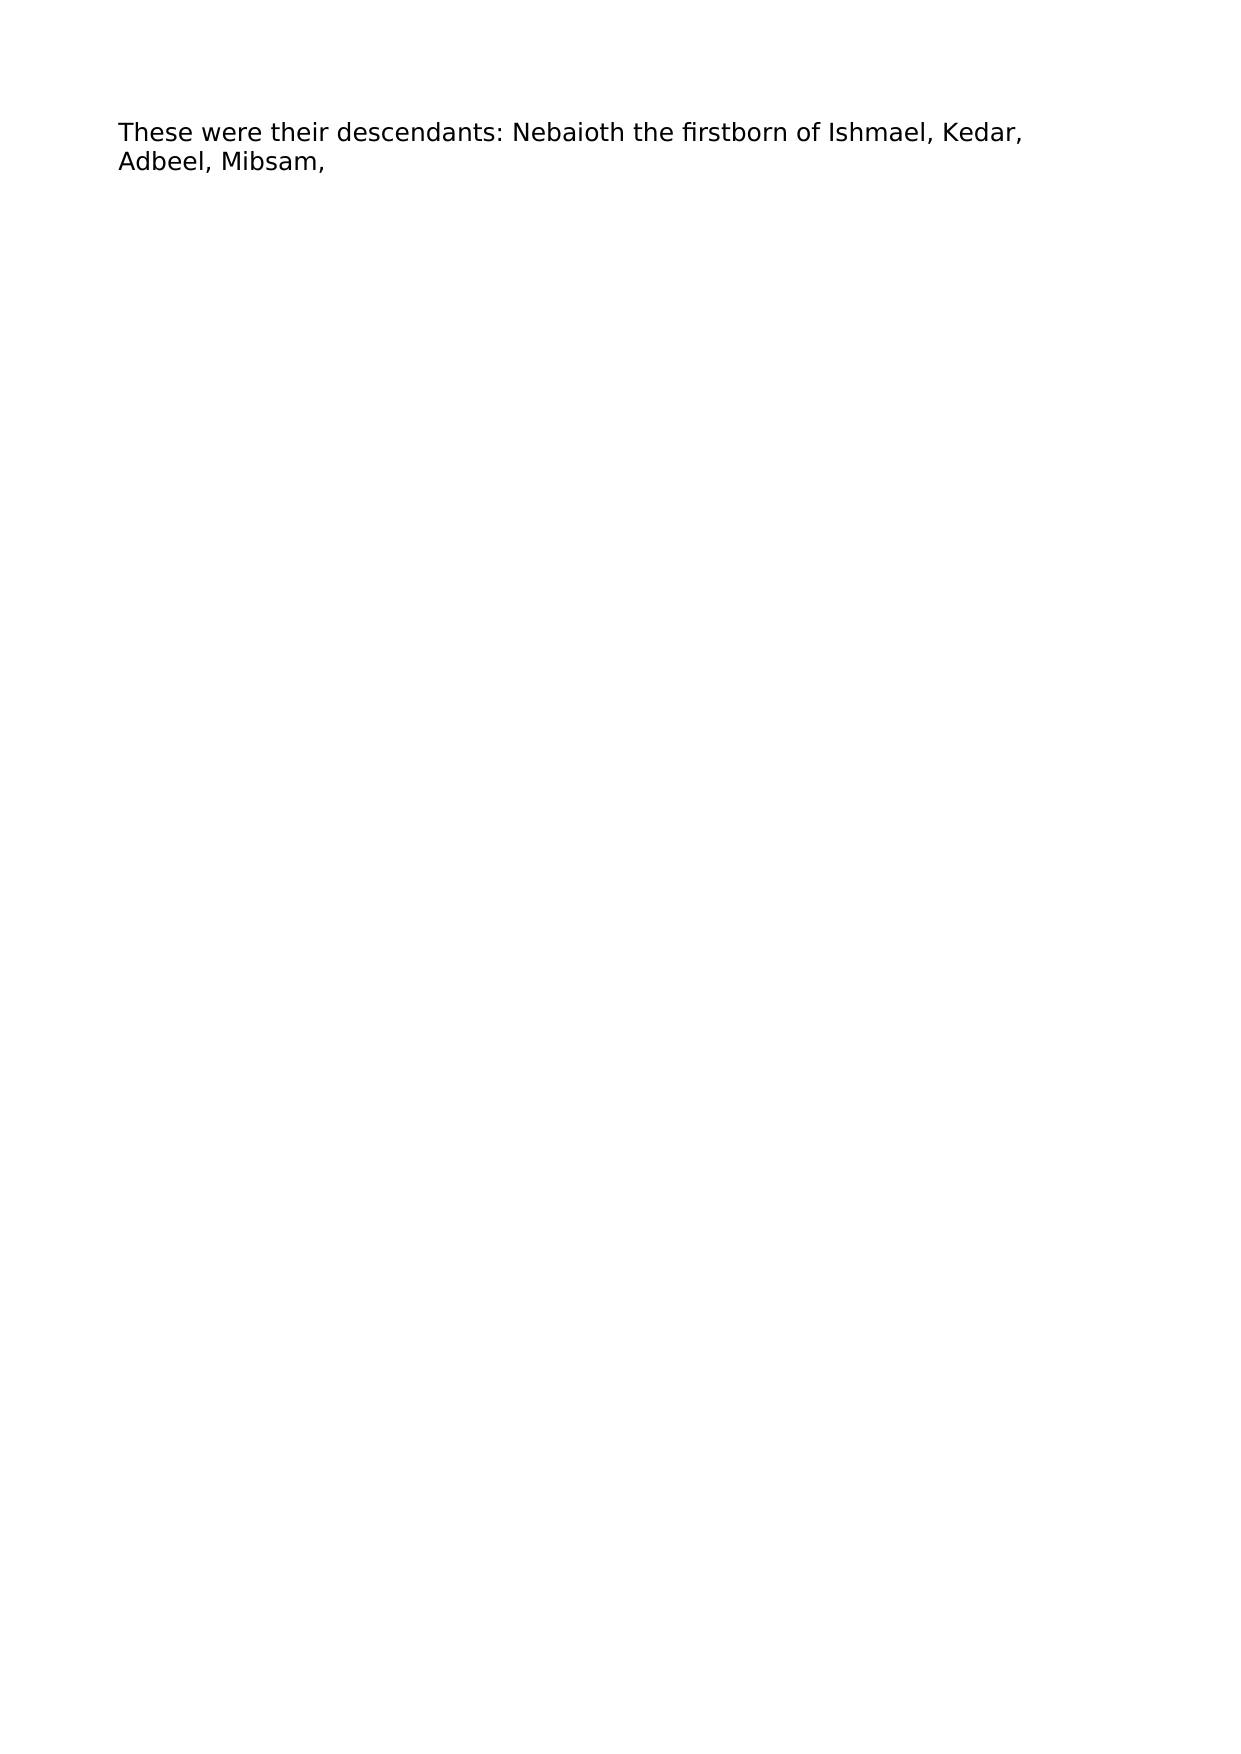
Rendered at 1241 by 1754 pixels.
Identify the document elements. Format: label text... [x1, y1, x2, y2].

text These were their descendants: Nebaioth the firstborn of Ishmael, Kedar, Adbeel, Mibsam, [118, 118, 1122, 176]
